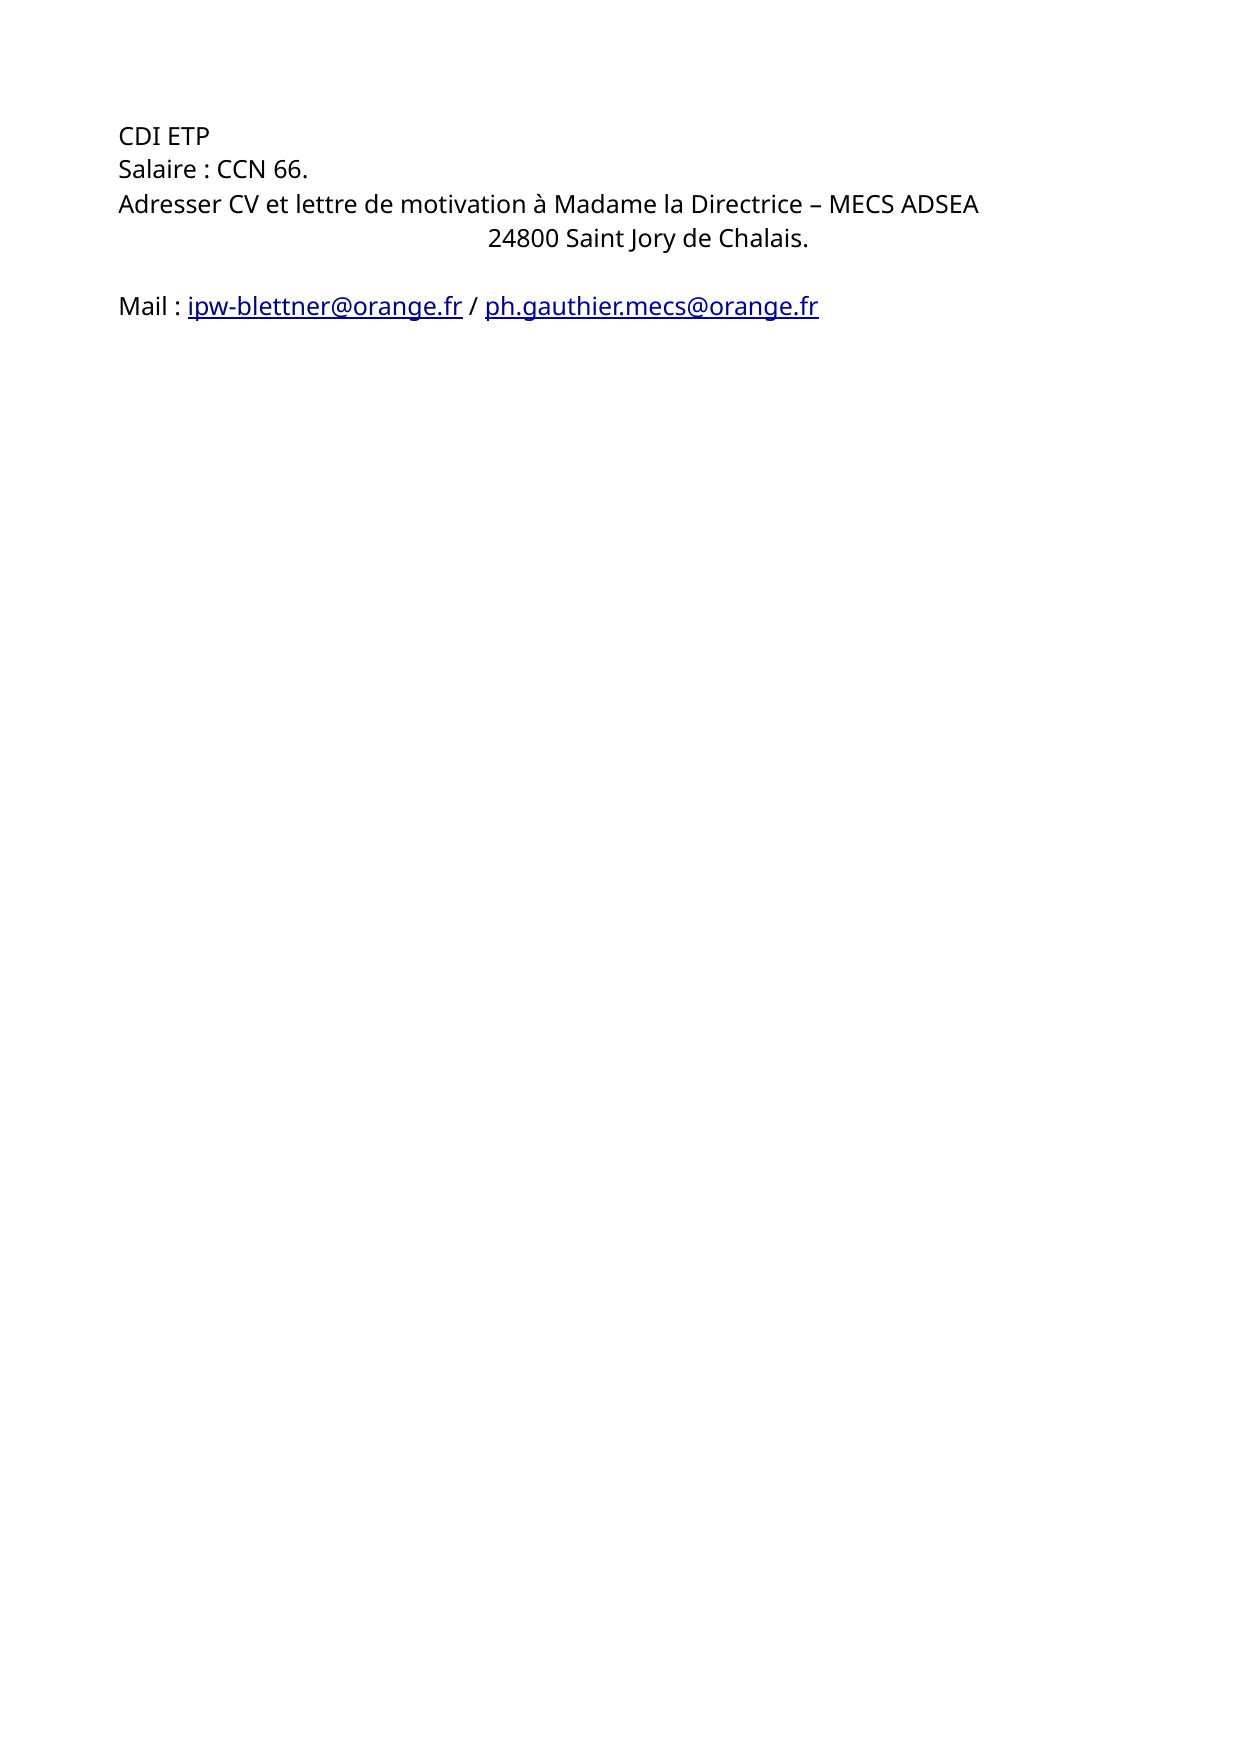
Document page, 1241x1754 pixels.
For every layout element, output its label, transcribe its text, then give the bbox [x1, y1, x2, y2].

text Salaire : CCN 66. [118, 152, 1122, 186]
text Adresser CV et lettre de motivation à Madame la Directrice – MECS ADSEA [118, 186, 1122, 220]
text Mail : ipw-blettner@orange.fr / ph.gauthier.mecs@orange.fr [118, 288, 1122, 322]
text CDI ETP [118, 118, 1122, 152]
text 24800 Saint Jory de Chalais. [118, 220, 1122, 254]
